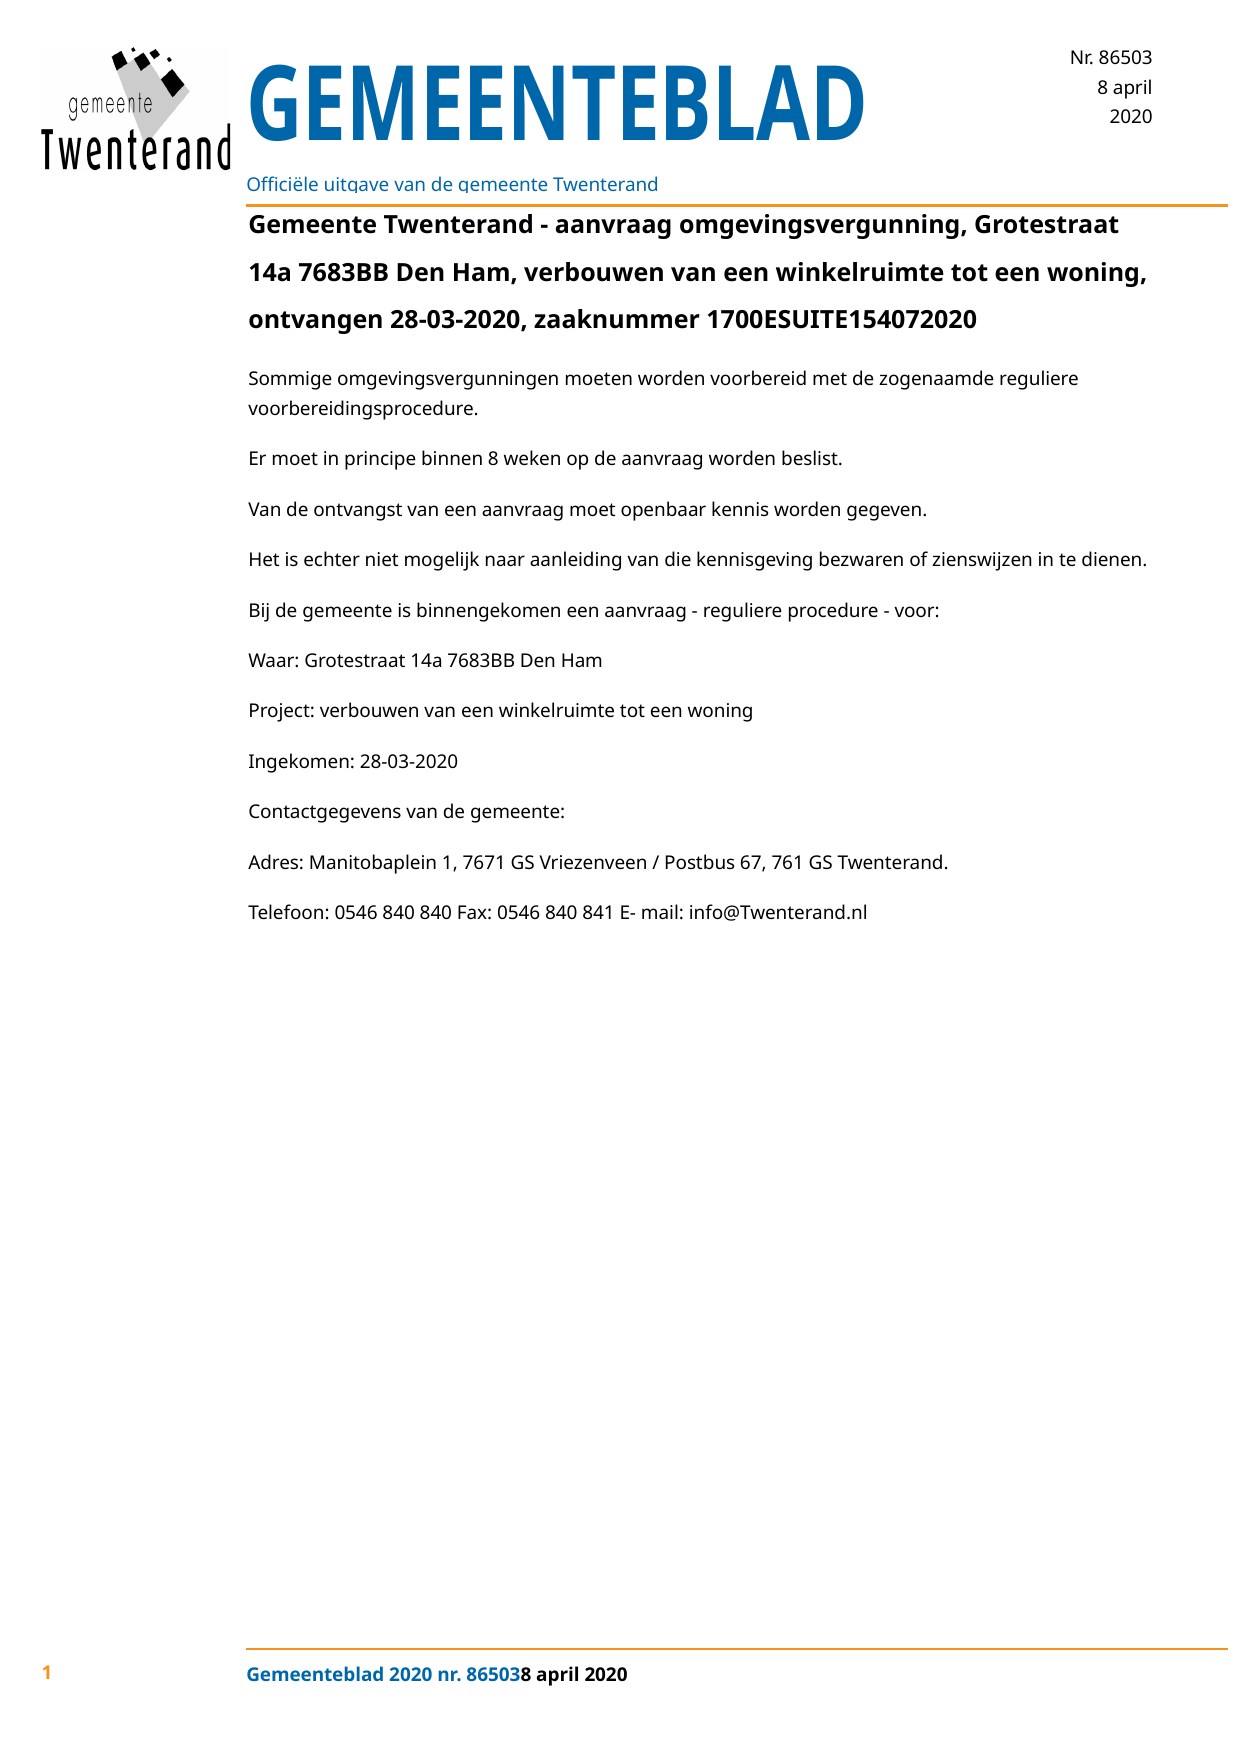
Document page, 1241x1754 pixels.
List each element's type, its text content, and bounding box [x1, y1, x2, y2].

text Het is echter niet mogelijk naar aanleiding van die kennisgeving bezwaren of zienswijzen in te dienen. [248, 546, 1152, 572]
text Bij de gemeente is binnengekomen een aanvraag - reguliere procedure - voor: [248, 597, 1152, 622]
text Sommige omgevingsvergunningen moeten worden voorbereid met de zogenaamde reguliere voorbereidingsprocedure. [248, 366, 1152, 421]
text Contactgegevens van de gemeente: [248, 798, 1152, 824]
text Waar: Grotestraat 14a 7683BB Den Ham [248, 647, 1152, 673]
text Gemeente Twenterand - aanvraag omgevingsvergunning, Grotestraat 14a 7683BB Den Ham, verbouwen van een winkelruimte tot een woning, ontvangen 28-03-2020, zaaknummer 1700ESUITE154072020 [248, 207, 1152, 336]
text Project: verbouwen van een winkelruimte tot een woning [248, 698, 1152, 723]
text Er moet in principe binnen 8 weken op de aanvraag worden beslist. [248, 446, 1152, 471]
picture [41, 47, 231, 172]
text Ingekomen: 28-03-2020 [248, 748, 1152, 774]
text Van de ontvangst van een aanvraag moet openbaar kennis worden gegeven. [248, 496, 1152, 522]
text Adres: Manitobaplein 1, 7671 GS Vriezenveen / Postbus 67, 761 GS Twenterand. [248, 849, 1152, 874]
text Telefoon: 0546 840 840 Fax: 0546 840 841 E- mail: info@Twenterand.nl [248, 899, 1152, 925]
